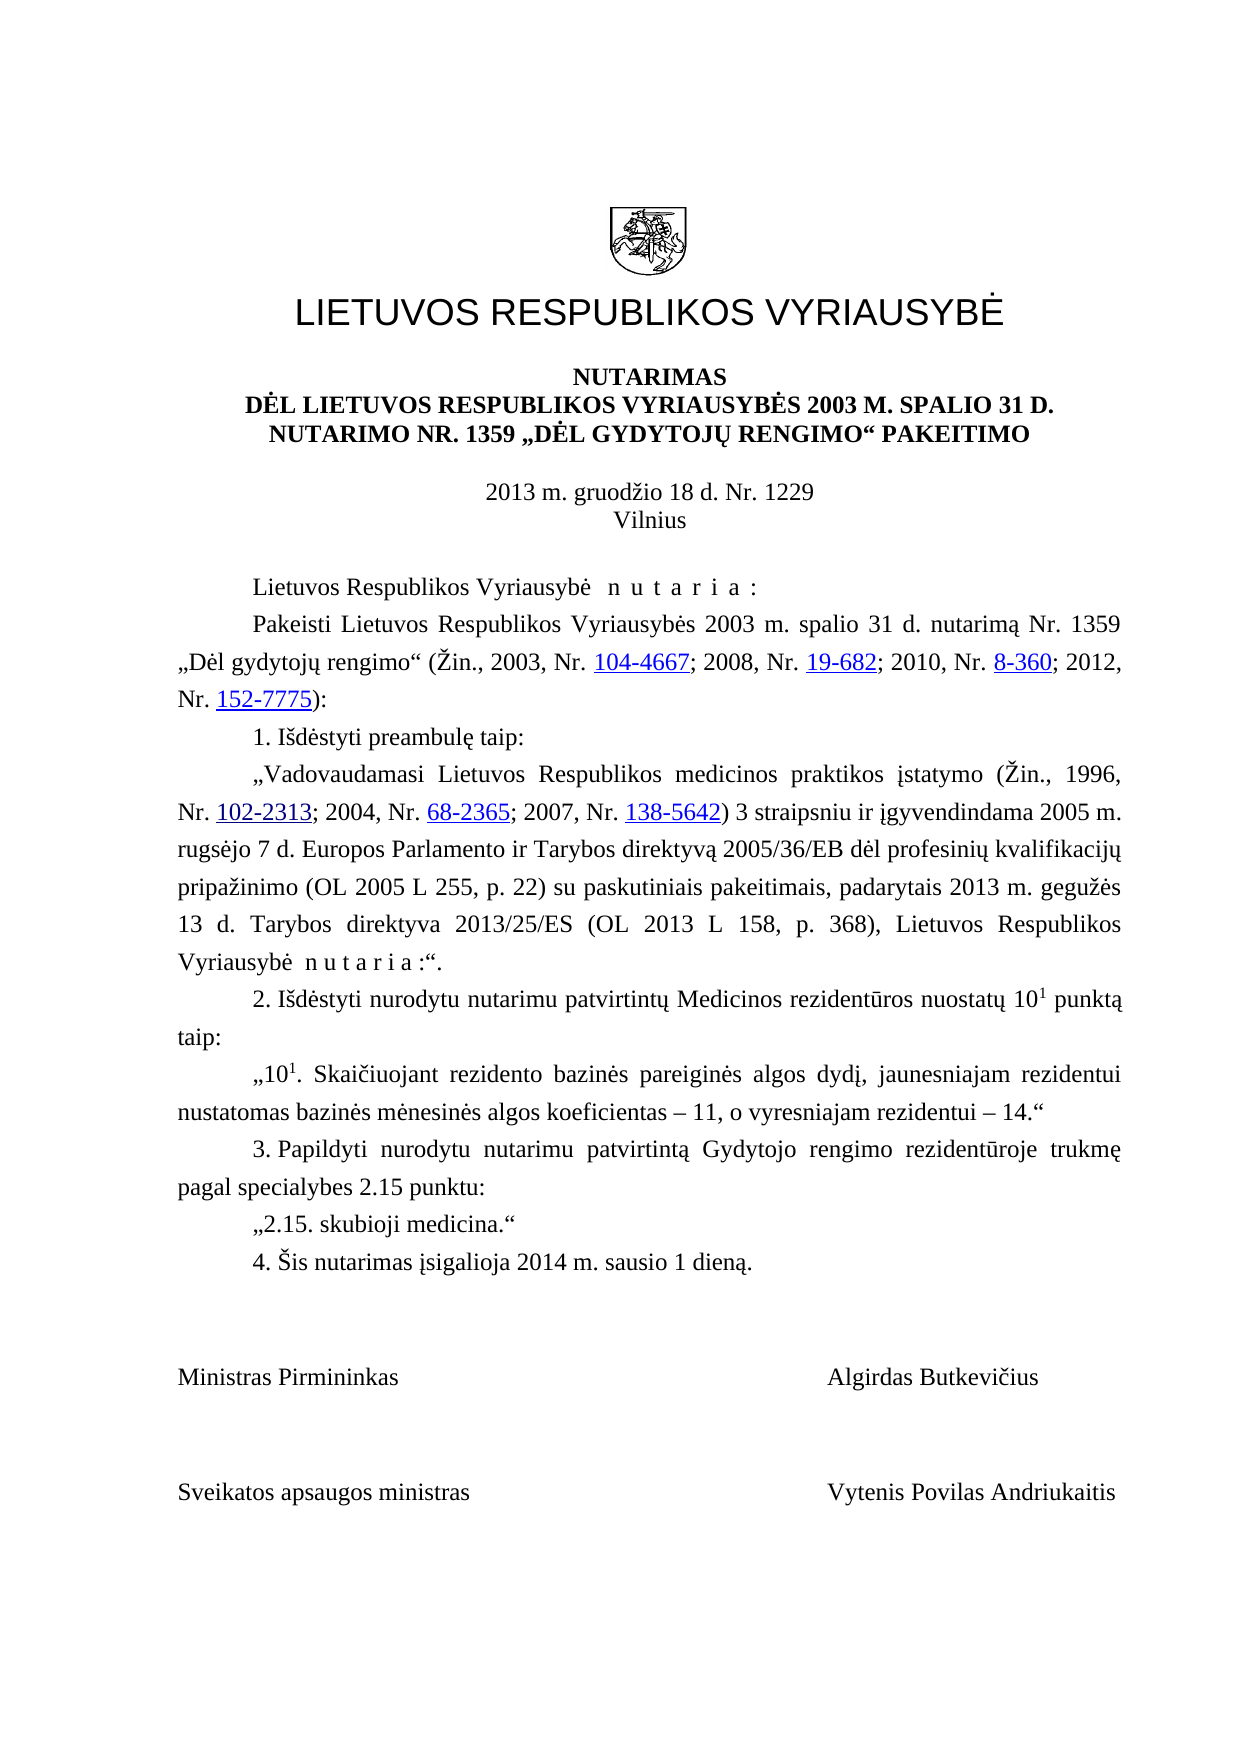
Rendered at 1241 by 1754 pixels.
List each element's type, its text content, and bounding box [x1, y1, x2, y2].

text „2.15. skubioji medicina.“ [177, 1200, 1122, 1238]
text nutarimas [177, 362, 1122, 390]
text Ministras Pirmininkas Algirdas Butkevičius [177, 1362, 1122, 1390]
text Lietuvos Respublikos Vyriausybė [177, 290, 1122, 333]
text Dėl LIETUVOS RESPUBLIKOS VYRIAUSYBĖS 2003 M. SPALIO 31 D. NUTARIMO NR. 1359 „DĖL GYDYTOJŲ RENGIMO“ PAKEITIMO [177, 390, 1122, 448]
text Pakeisti Lietuvos Respublikos Vyriausybės 2003 m. spalio 31 d. nutarimą Nr. 1359 „Dėl gydytojų rengimo“ (Žin., 2003, Nr. 104-4667; 2008, Nr. 19-682; 2010, Nr. 8-360; 2012, Nr. 152-7775): [177, 600, 1122, 713]
text 2. Išdėstyti nurodytu nutarimu patvirtintų Medicinos rezidentūros nuostatų 101 punktą taip: [177, 975, 1122, 1050]
text „101. Skaičiuojant rezidento bazinės pareiginės algos dydį, jaunesniajam rezidentui nustatomas bazinės mėnesinės algos koeficientas – 11, o vyresniajam rezidentui – 14.“ [177, 1050, 1122, 1125]
text 1. Išdėstyti preambulę taip: [177, 713, 1122, 750]
text 2013 m. gruodžio 18 d. Nr. 1229 Vilnius [177, 477, 1122, 534]
text Sveikatos apsaugos ministras Vytenis Povilas Andriukaitis [177, 1477, 1122, 1505]
text „Vadovaudamasi Lietuvos Respublikos medicinos praktikos įstatymo (Žin., 1996, Nr. 102-2313; 2004, Nr. 68-2365; 2007, Nr. 138-5642) 3 straipsniu ir įgyvendindama 2005 m. rugsėjo 7 d. Europos Parlamento ir Tarybos direktyvą 2005/36/EB dėl profesinių kvalifikacijų pripažinimo (OL 2005 L 255, p. 22) su paskutiniais pakeitimais, padarytais 2013 m. gegužės 13 d. Tarybos direktyva 2013/25/ES (OL 2013 L 158, p. 368), Lietuvos Respublikos Vyriausybė n u t a r i a :“. [177, 750, 1122, 975]
text Lietuvos Respublikos Vyriausybė nutaria: [177, 563, 1122, 600]
text 3. Papildyti nurodytu nutarimu patvirtintą Gydytojo rengimo rezidentūroje trukmę pagal specialybes 2.15 punktu: [177, 1125, 1122, 1200]
text 4. Šis nutarimas įsigalioja 2014 m. sausio 1 dieną. [177, 1238, 1122, 1275]
